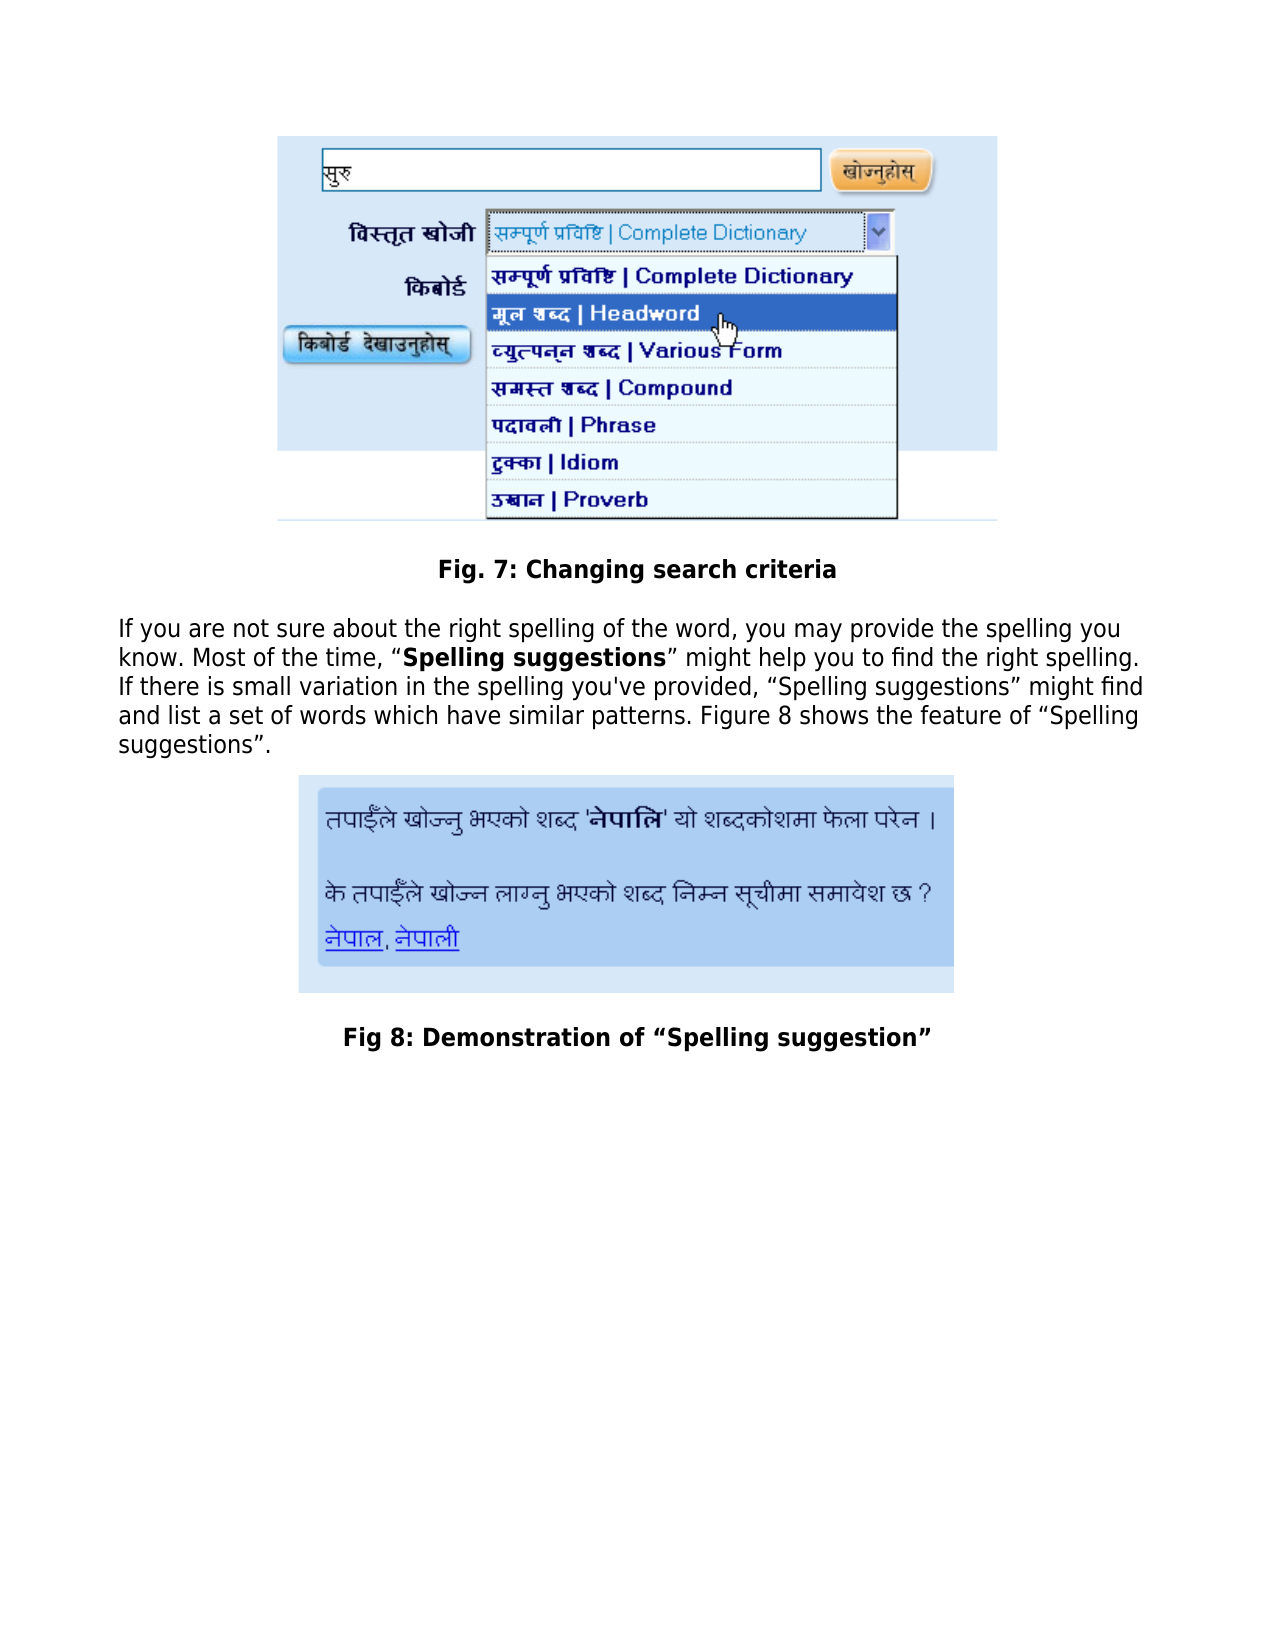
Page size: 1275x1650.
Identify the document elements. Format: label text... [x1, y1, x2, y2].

text Fig. 7: Changing search criteria [118, 556, 1157, 585]
text If you are not sure about the right spelling of the word, you may provide the spelling you know. Most of the time, “Spelling suggestions” might help you to find the right spelling. If there is small variation in the spelling you've provided, “Spelling suggestions” might find and list a set of words which have similar patterns. Figure 8 shows the feature of “Spelling suggestions”. [118, 614, 1157, 760]
picture [298, 775, 954, 993]
text Fig 8: Demonstration of “Spelling suggestion” [118, 1023, 1157, 1053]
picture [277, 136, 998, 521]
